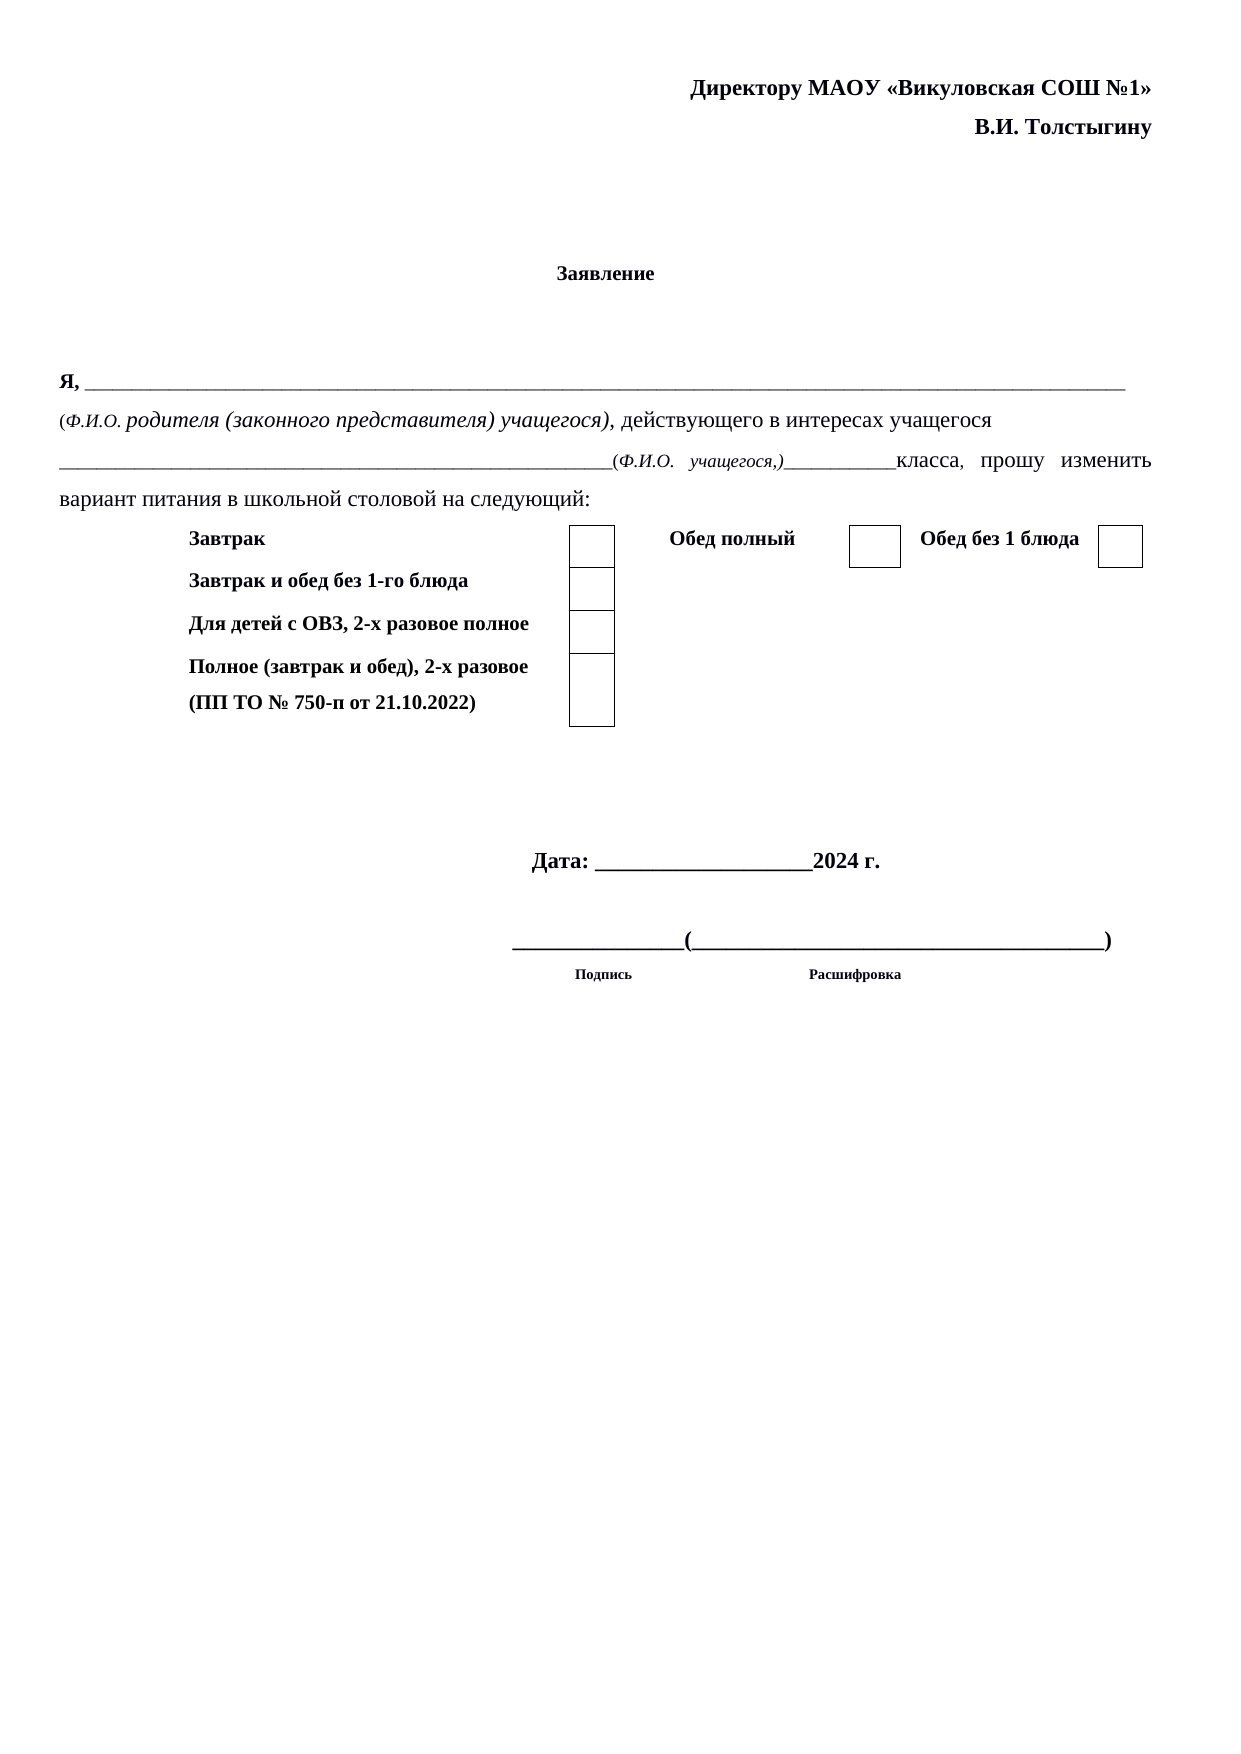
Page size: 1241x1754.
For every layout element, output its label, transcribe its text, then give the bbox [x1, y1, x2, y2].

table_cell Завтрак и обед без 1-го блюда [68, 567, 569, 610]
table_header Завтрак [68, 525, 569, 567]
table_cell [570, 654, 614, 726]
text Дата: ___________________2024 г. [532, 848, 1152, 874]
table_cell [901, 653, 1099, 726]
table_cell [901, 610, 1099, 652]
text В.И. Толстыгину [532, 113, 1152, 140]
table_cell [570, 611, 614, 652]
table_cell [615, 653, 849, 726]
table_header Обед полный [615, 525, 849, 567]
table_cell [850, 568, 901, 610]
table_cell [850, 610, 901, 652]
table_header Обед без 1 блюда [901, 525, 1098, 567]
table_cell [850, 653, 901, 726]
table_cell [1099, 568, 1143, 610]
table_header [570, 526, 614, 567]
table_header [1099, 526, 1142, 567]
text Заявление [59, 261, 1152, 285]
table_header [850, 526, 900, 567]
text _______________(____________________________________) [472, 927, 1152, 953]
table_cell [1099, 610, 1143, 652]
table_cell [570, 568, 614, 610]
table_cell [615, 567, 849, 610]
text Подпись Расшифровка [325, 966, 1152, 1009]
text ___________________________________________________________(Ф.И.О. учащегося,)____________класса, прошу изменить вариант питания в школьной столовой на следующий: [59, 446, 1152, 512]
table_cell Полное (завтрак и обед), 2-х разовое (ПП ТО № 750-п от 21.10.2022) [68, 653, 569, 726]
table_cell [1099, 653, 1143, 726]
table_cell [615, 610, 849, 652]
table_cell Для детей с ОВЗ, 2-х разовое полное [68, 610, 569, 652]
text Я, _______________________________________________________________________________________________________________ (Ф.И.О. родителя (законного представителя) учащегося), действующего в интересах учащегося [59, 369, 1152, 433]
text Директору МАОУ «Викуловская СОШ №1» [532, 74, 1152, 100]
table_cell [901, 567, 1099, 610]
